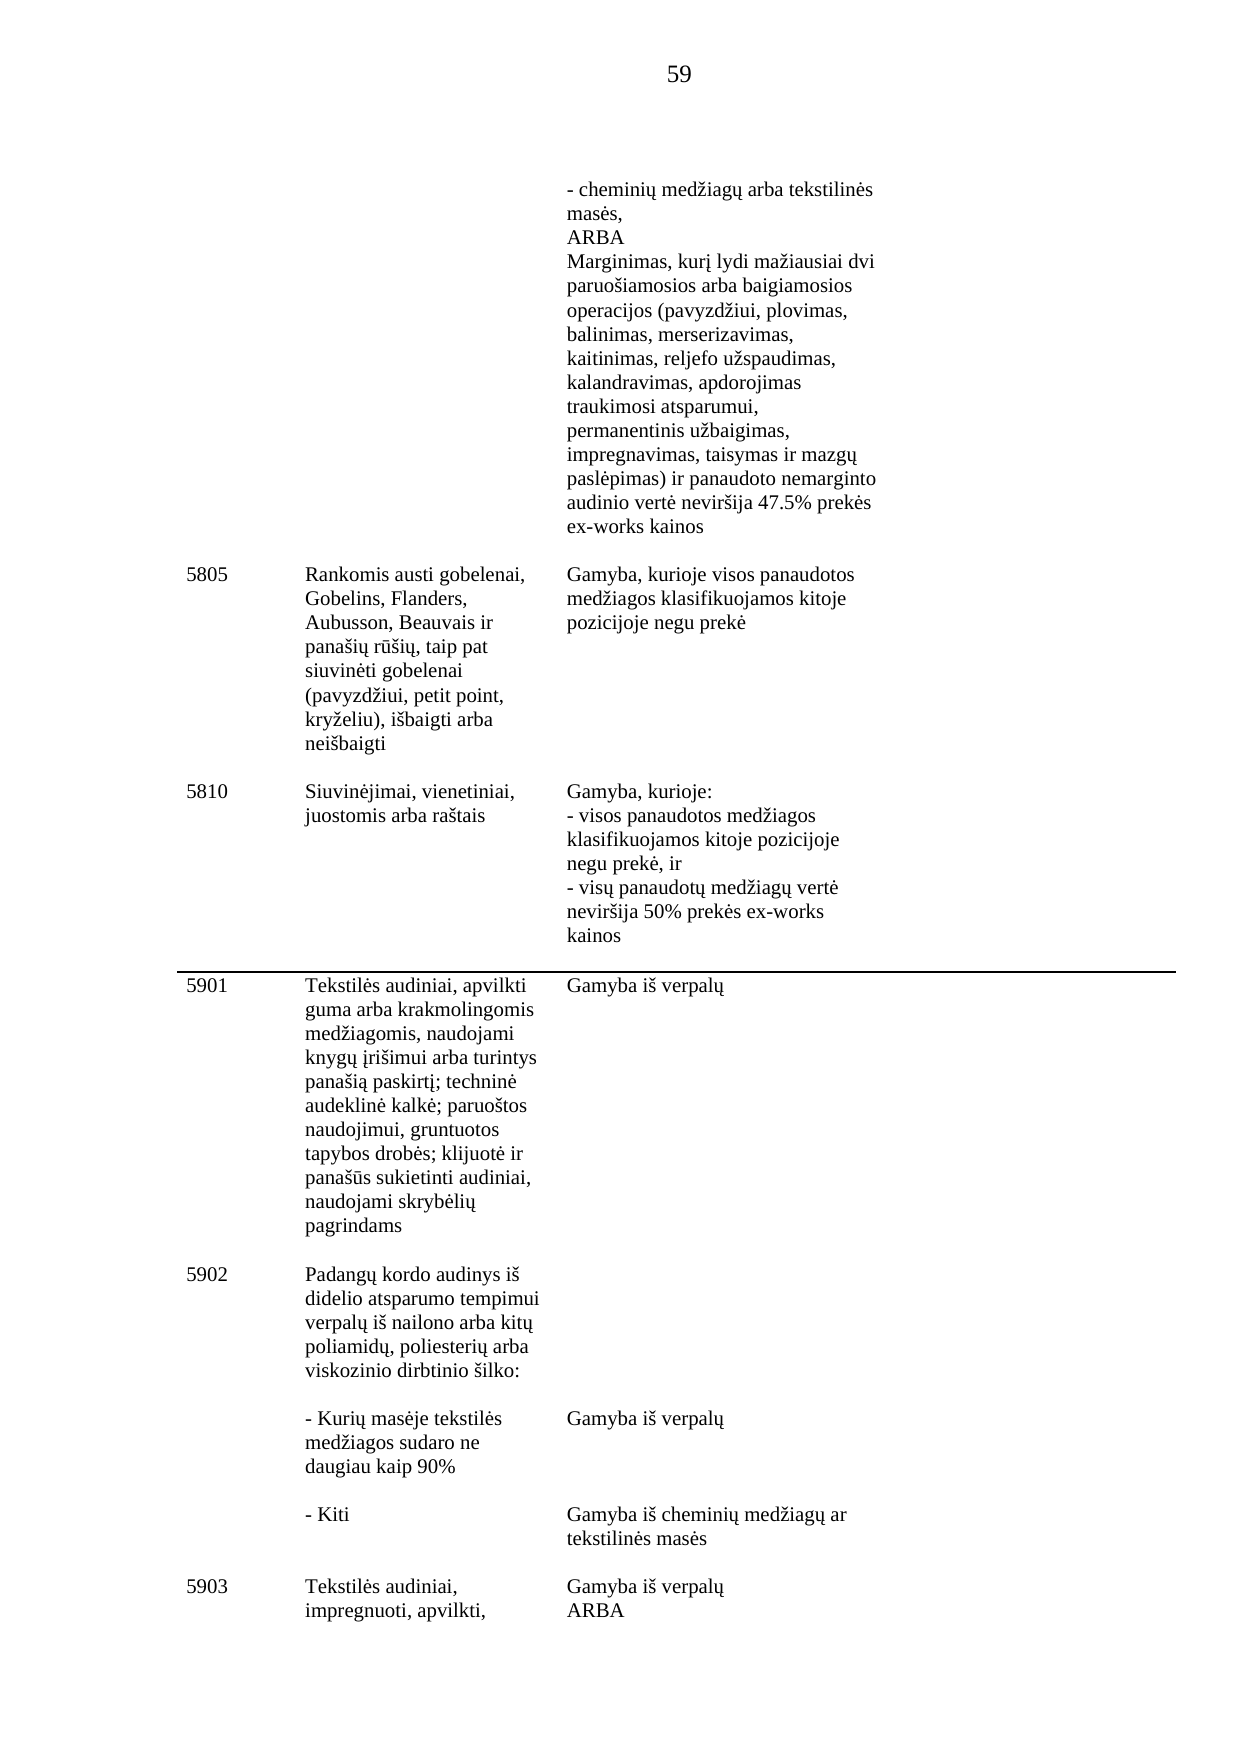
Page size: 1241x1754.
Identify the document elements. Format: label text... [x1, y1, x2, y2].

table_cell [177, 1502, 296, 1574]
table_cell [886, 1574, 1176, 1622]
table_cell [886, 779, 1176, 971]
table_cell Tekstilės audiniai, impregnuoti, apvilkti, [296, 1574, 558, 1622]
table_cell [886, 225, 1176, 562]
table_cell Gamyba iš cheminių medžiagų ar tekstilinės masės [558, 1502, 886, 1574]
table_cell [1176, 971, 1181, 1262]
table_cell 5903 [177, 1574, 296, 1622]
table_cell [1176, 1262, 1181, 1406]
table_cell [1176, 225, 1181, 562]
table_cell Gamyba, kurioje visos panaudotos medžiagos klasifikuojamos kitoje pozicijoje negu prekė [558, 562, 886, 779]
table_cell 5805 [177, 562, 296, 779]
table_cell [886, 973, 1176, 1262]
table_cell Tekstilės audiniai, apvilkti guma arba krakmolingomis medžiagomis, naudojami knygų įrišimui arba turintys panašią paskirtį; techninė audeklinė kalkė; paruoštos naudojimui, gruntuotos tapybos drobės; klijuotė ir panašūs sukietinti audiniai, naudojami skrybėlių pagrindams [296, 973, 558, 1262]
table_cell 5901 [177, 973, 296, 1262]
table_cell Rankomis austi gobelenai, Gobelins, Flanders, Aubusson, Beauvais ir panašių rūšių, taip pat siuvinėti gobelenai (pavyzdžiui, petit point, kryželiu), išbaigti arba neišbaigti [296, 562, 558, 779]
table_cell - cheminių medžiagų arba tekstilinės masės, [558, 177, 886, 225]
table_cell Gamyba, kurioje: - visos panaudotos medžiagos klasifikuojamos kitoje pozicijoje negu prekė, ir - visų panaudotų medžiagų vertė neviršija 50% prekės ex-works kainos [558, 779, 886, 971]
table_cell [1176, 562, 1181, 779]
table_cell [1176, 177, 1181, 225]
table_cell [296, 177, 558, 225]
table_cell Gamyba iš verpalų [558, 973, 886, 1262]
table_cell [1176, 779, 1181, 971]
table_cell ARBA Marginimas, kurį lydi mažiausiai dvi paruošiamosios arba baigiamosios operacijos (pavyzdžiui, plovimas, balinimas, merserizavimas, kaitinimas, reljefo užspaudimas, kalandravimas, apdorojimas traukimosi atsparumui, permanentinis užbaigimas, impregnavimas, taisymas ir mazgų paslėpimas) ir panaudoto nemarginto audinio vertė neviršija 47.5% prekės ex-works kainos [558, 225, 886, 562]
table_cell Siuvinėjimai, vienetiniai, juostomis arba raštais [296, 779, 558, 971]
table_cell [886, 1502, 1176, 1574]
table_cell Gamyba iš verpalų [558, 1406, 886, 1502]
table_cell [1176, 1574, 1181, 1622]
table_cell [296, 225, 558, 562]
table_cell [1176, 1502, 1181, 1574]
table_cell - Kiti [296, 1502, 558, 1574]
table_cell [558, 1262, 886, 1406]
table_cell Gamyba iš verpalų ARBA [558, 1574, 886, 1622]
table_cell [886, 177, 1176, 225]
table_cell 5810 [177, 779, 296, 971]
table_cell [177, 1406, 296, 1502]
table_cell 5902 [177, 1262, 296, 1406]
table_cell [177, 225, 296, 562]
table_cell [886, 1406, 1176, 1502]
table_cell Padangų kordo audinys iš didelio atsparumo tempimui verpalų iš nailono arba kitų poliamidų, poliesterių arba viskozinio dirbtinio šilko: [296, 1262, 558, 1406]
table_cell - Kurių masėje tekstilės medžiagos sudaro ne daugiau kaip 90% [296, 1406, 558, 1502]
table_cell [886, 562, 1176, 779]
table_cell [1176, 1406, 1181, 1502]
table_cell [886, 1262, 1176, 1406]
table_cell [177, 177, 296, 225]
